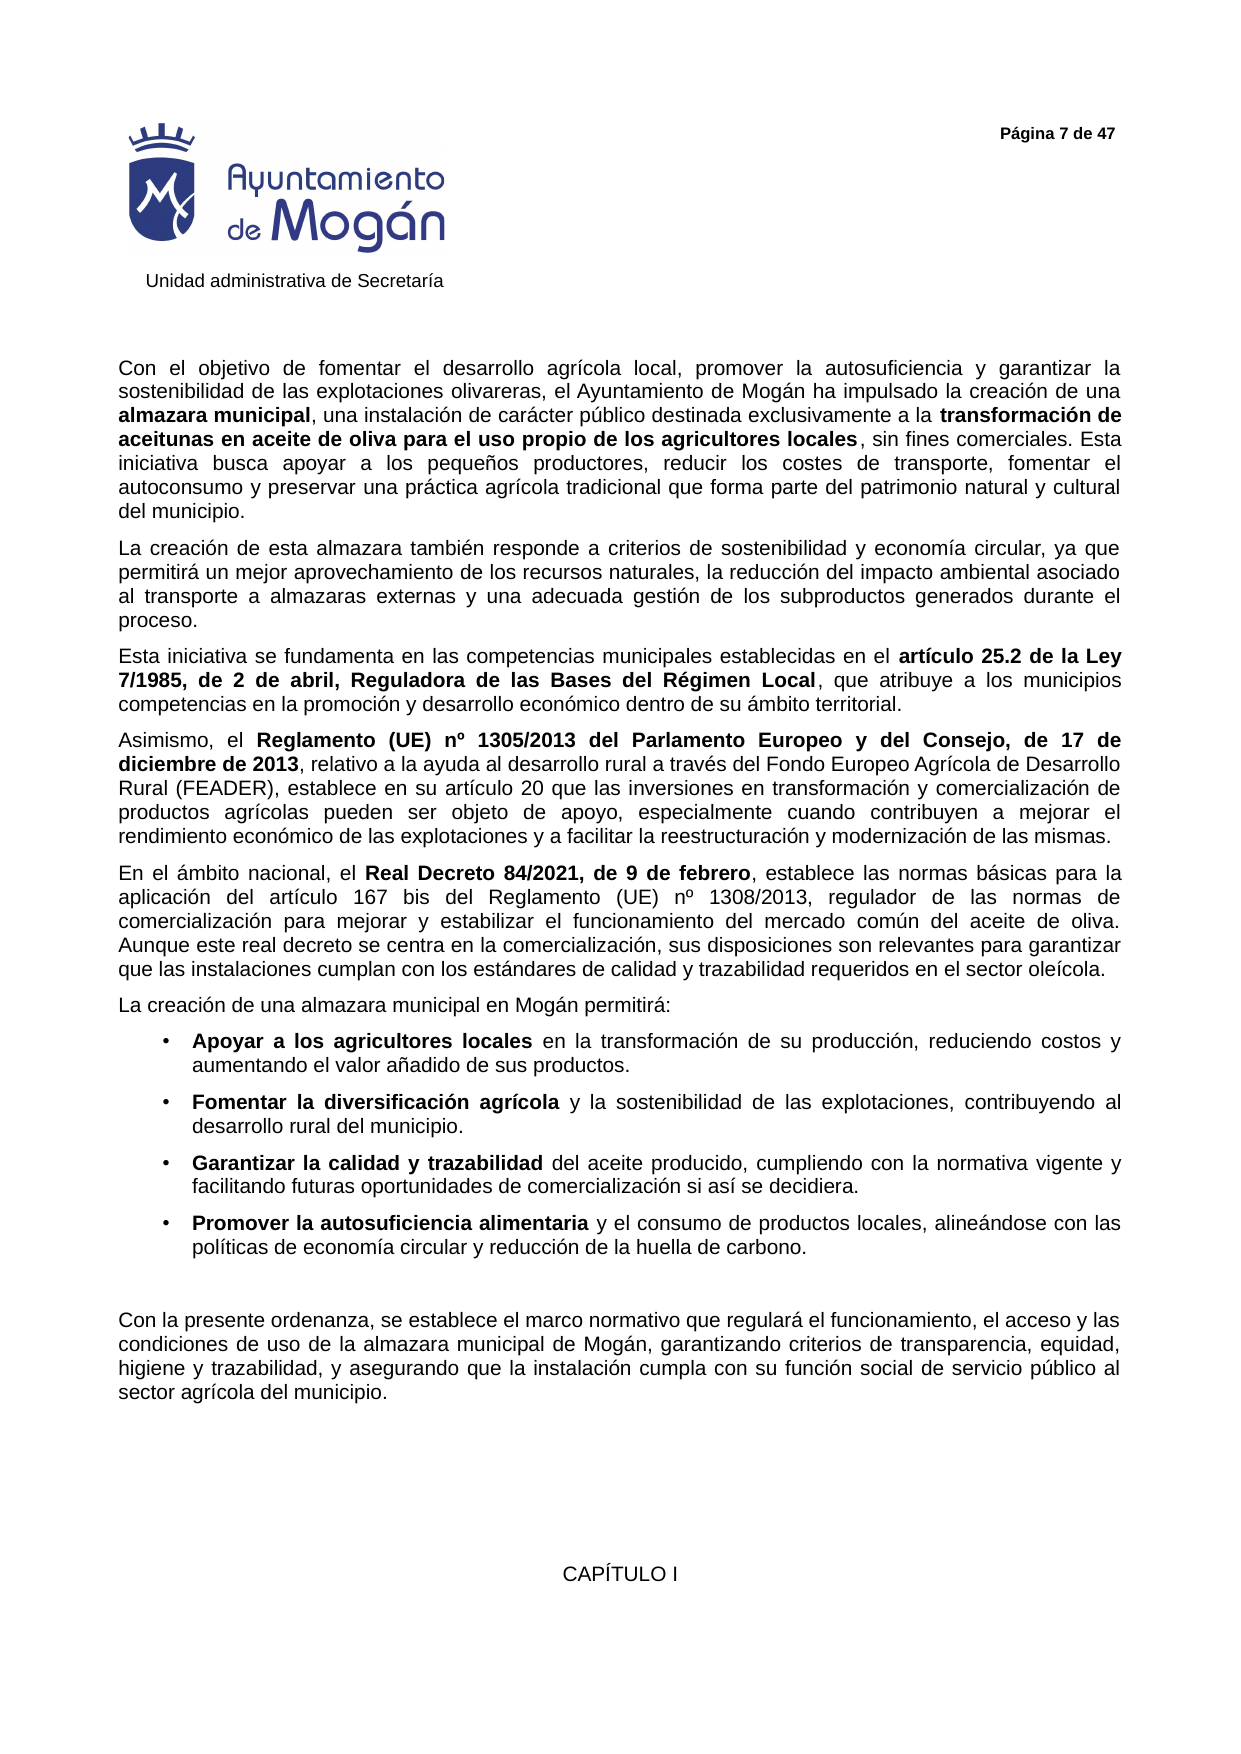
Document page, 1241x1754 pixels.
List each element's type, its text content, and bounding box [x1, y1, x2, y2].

text La creación de esta almazara también responde a criterios de sostenibilidad y economía circular, ya que permitirá un mejor aprovechamiento de los recursos naturales, la reducción del impacto ambiental asociado al transporte a almazaras externas y una adecuada gestión de los subproductos generados durante el proceso. [118, 536, 1122, 631]
text Con el objetivo de fomentar el desarrollo agrícola local, promover la autosuficiencia y garantizar la sostenibilidad de las explotaciones olivareras, el Ayuntamiento de Mogán ha impulsado la creación de una almazara municipal, una instalación de carácter público destinada exclusivamente a la transformación de aceitunas en aceite de oliva para el uso propio de los agricultores locales, sin fines comerciales. Esta iniciativa busca apoyar a los pequeños productores, reducir los costes de transporte, fomentar el autoconsumo y preservar una práctica agrícola tradicional que forma parte del patrimonio natural y cultural del municipio. [118, 355, 1122, 523]
list Apoyar a los agricultores locales en la transformación de su producción, reduciendo costos y aumentando el valor añadido de sus productos. [162, 1029, 1122, 1077]
text La creación de una almazara municipal en Mogán permitirá: [118, 993, 1122, 1017]
list Fomentar la diversificación agrícola y la sostenibilidad de las explotaciones, contribuyendo al desarrollo rural del municipio. [162, 1090, 1122, 1138]
text En el ámbito nacional, el Real Decreto 84/2021, de 9 de febrero, establece las normas básicas para la aplicación del artículo 167 bis del Reglamento (UE) nº 1308/2013, regulador de las normas de comercialización para mejorar y estabilizar el funcionamiento del mercado común del aceite de oliva. Aunque este real decreto se centra en la comercialización, sus disposiciones son relevantes para garantizar que las instalaciones cumplan con los estándares de calidad y trazabilidad requeridos en el sector oleícola. [118, 861, 1122, 980]
text Esta iniciativa se fundamenta en las competencias municipales establecidas en el artículo 25.2 de la Ley 7/1985, de 2 de abril, Reguladora de las Bases del Régimen Local, que atribuye a los municipios competencias en la promoción y desarrollo económico dentro de su ámbito territorial. [118, 644, 1122, 716]
picture [128, 123, 445, 259]
list Garantizar la calidad y trazabilidad del aceite producido, cumpliendo con la normativa vigente y facilitando futuras oportunidades de comercialización si así se decidiera. [162, 1150, 1122, 1198]
text Asimismo, el Reglamento (UE) nº 1305/2013 del Parlamento Europeo y del Consejo, de 17 de diciembre de 2013, relativo a la ayuda al desarrollo rural a través del Fondo Europeo Agrícola de Desarrollo Rural (FEADER), establece en su artículo 20 que las inversiones en transformación y comercialización de productos agrícolas pueden ser objeto de apoyo, especialmente cuando contribuyen a mejorar el rendimiento económico de las explotaciones y a facilitar la reestructuración y modernización de las mismas. [118, 728, 1122, 848]
subtitle CAPÍTULO I [118, 1562, 1122, 1586]
list Promover la autosuficiencia alimentaria y el consumo de productos locales, alineándose con las políticas de economía circular y reducción de la huella de carbono. [162, 1211, 1122, 1259]
text Con la presente ordenanza, se establece el marco normativo que regulará el funcionamiento, el acceso y las condiciones de uso de la almazara municipal de Mogán, garantizando criterios de transparencia, equidad, higiene y trazabilidad, y asegurando que la instalación cumpla con su función social de servicio público al sector agrícola del municipio. [118, 1308, 1122, 1404]
